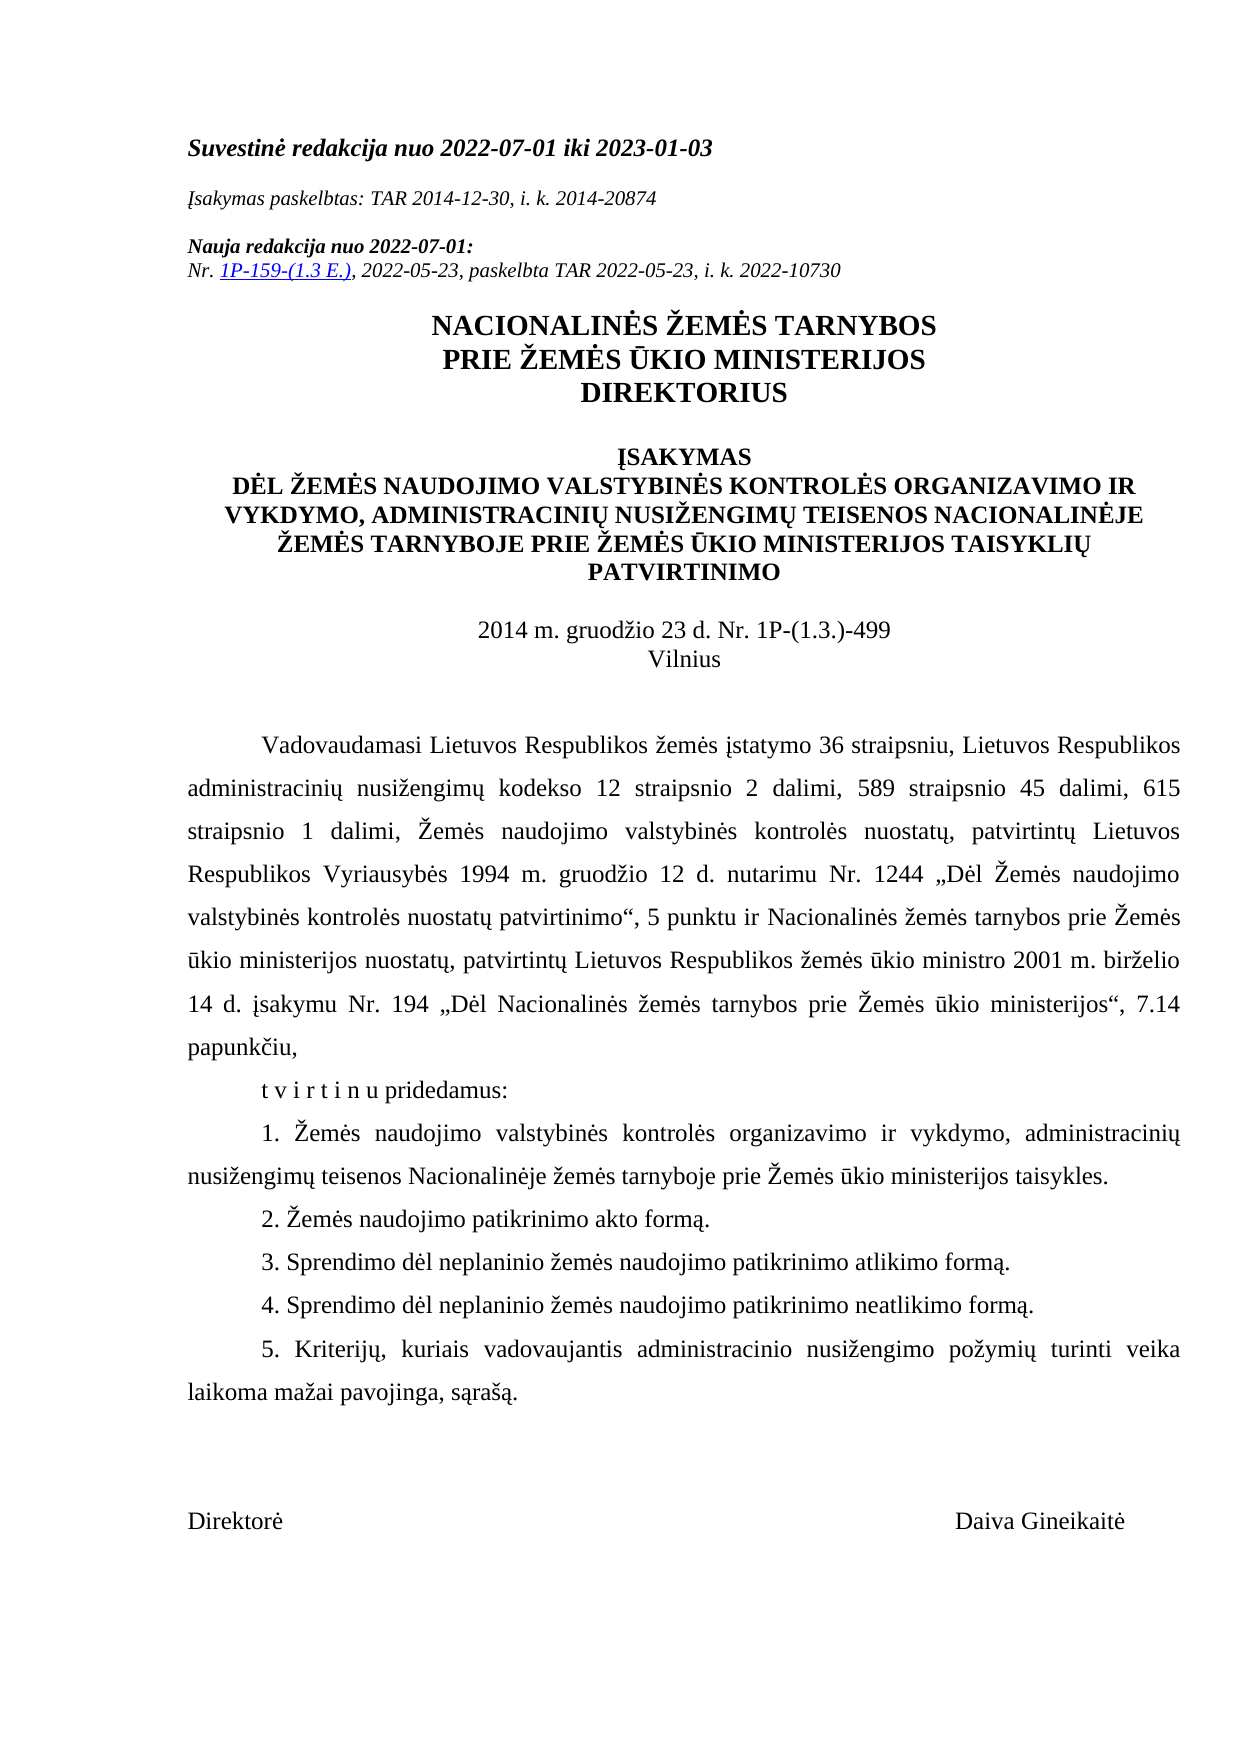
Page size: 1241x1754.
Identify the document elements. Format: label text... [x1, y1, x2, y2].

text DIREKTORIUS [187, 375, 1181, 409]
text 1. Žemės naudojimo valstybinės kontrolės organizavimo ir vykdymo, administracinių nusižengimų teisenos Nacionalinėje žemės tarnyboje prie Žemės ūkio ministerijos taisykles. [187, 1118, 1181, 1190]
text Įsakymas paskelbtas: TAR 2014-12-30, i. k. 2014-20874 [187, 186, 1181, 210]
text Vadovaudamasi Lietuvos Respublikos žemės įstatymo 36 straipsniu, Lietuvos Respublikos administracinių nusižengimų kodekso 12 straipsnio 2 dalimi, 589 straipsnio 45 dalimi, 615 straipsnio 1 dalimi, Žemės naudojimo valstybinės kontrolės nuostatų, patvirtintų Lietuvos Respublikos Vyriausybės 1994 m. gruodžio 12 d. nutarimu Nr. 1244 „Dėl Žemės naudojimo valstybinės kontrolės nuostatų patvirtinimo“, 5 punktu ir Nacionalinės žemės tarnybos prie Žemės ūkio ministerijos nuostatų, patvirtintų Lietuvos Respublikos žemės ūkio ministro 2001 m. birželio 14 d. įsakymu Nr. 194 „Dėl Nacionalinės žemės tarnybos prie Žemės ūkio ministerijos“, 7.14 papunkčiu, [187, 730, 1181, 1061]
text 2014 m. gruodžio 23 d. Nr. 1P-(1.3.)-499 [187, 615, 1181, 644]
text 5. Kriterijų, kuriais vadovaujantis administracinio nusižengimo požymių turinti veika laikoma mažai pavojinga, sąrašą. [187, 1334, 1181, 1406]
text t v i r t i n u pridedamus: [187, 1075, 1181, 1104]
text Vilnius [187, 644, 1181, 672]
text 2. Žemės naudojimo patikrinimo akto formą. [187, 1204, 1181, 1233]
text NACIONALINĖS ŽEMĖS TARNYBOS [187, 308, 1181, 342]
text Nr. 1P-159-(1.3 E.), 2022-05-23, paskelbta TAR 2022-05-23, i. k. 2022-10730 [187, 258, 1181, 282]
text Nauja redakcija nuo 2022-07-01: [187, 234, 1181, 258]
text PRIE ŽEMĖS ŪKIO MINISTERIJOS [187, 342, 1181, 375]
text DĖL ŽEMĖS NAUDOJIMO VALSTYBINĖS KONTROLĖS ORGANIZAVIMO IR VYKDYMO, ADMINISTRACINIŲ NUSIŽENGIMŲ TEISENOS NACIONALINĖJE ŽEMĖS TARNYBOJE PRIE ŽEMĖS ŪKIO MINISTERIJOS TAISYKLIŲ PATVIRTINIMO [187, 471, 1181, 586]
text 3. Sprendimo dėl neplaninio žemės naudojimo patikrinimo atlikimo formą. [187, 1247, 1181, 1276]
text 4. Sprendimo dėl neplaninio žemės naudojimo patikrinimo neatlikimo formą. [187, 1291, 1181, 1319]
text Suvestinė redakcija nuo 2022-07-01 iki 2023-01-03 [187, 133, 1181, 162]
text Direktorė Daiva Gineikaitė [187, 1506, 1181, 1535]
text ĮSAKYMAS [187, 442, 1181, 471]
